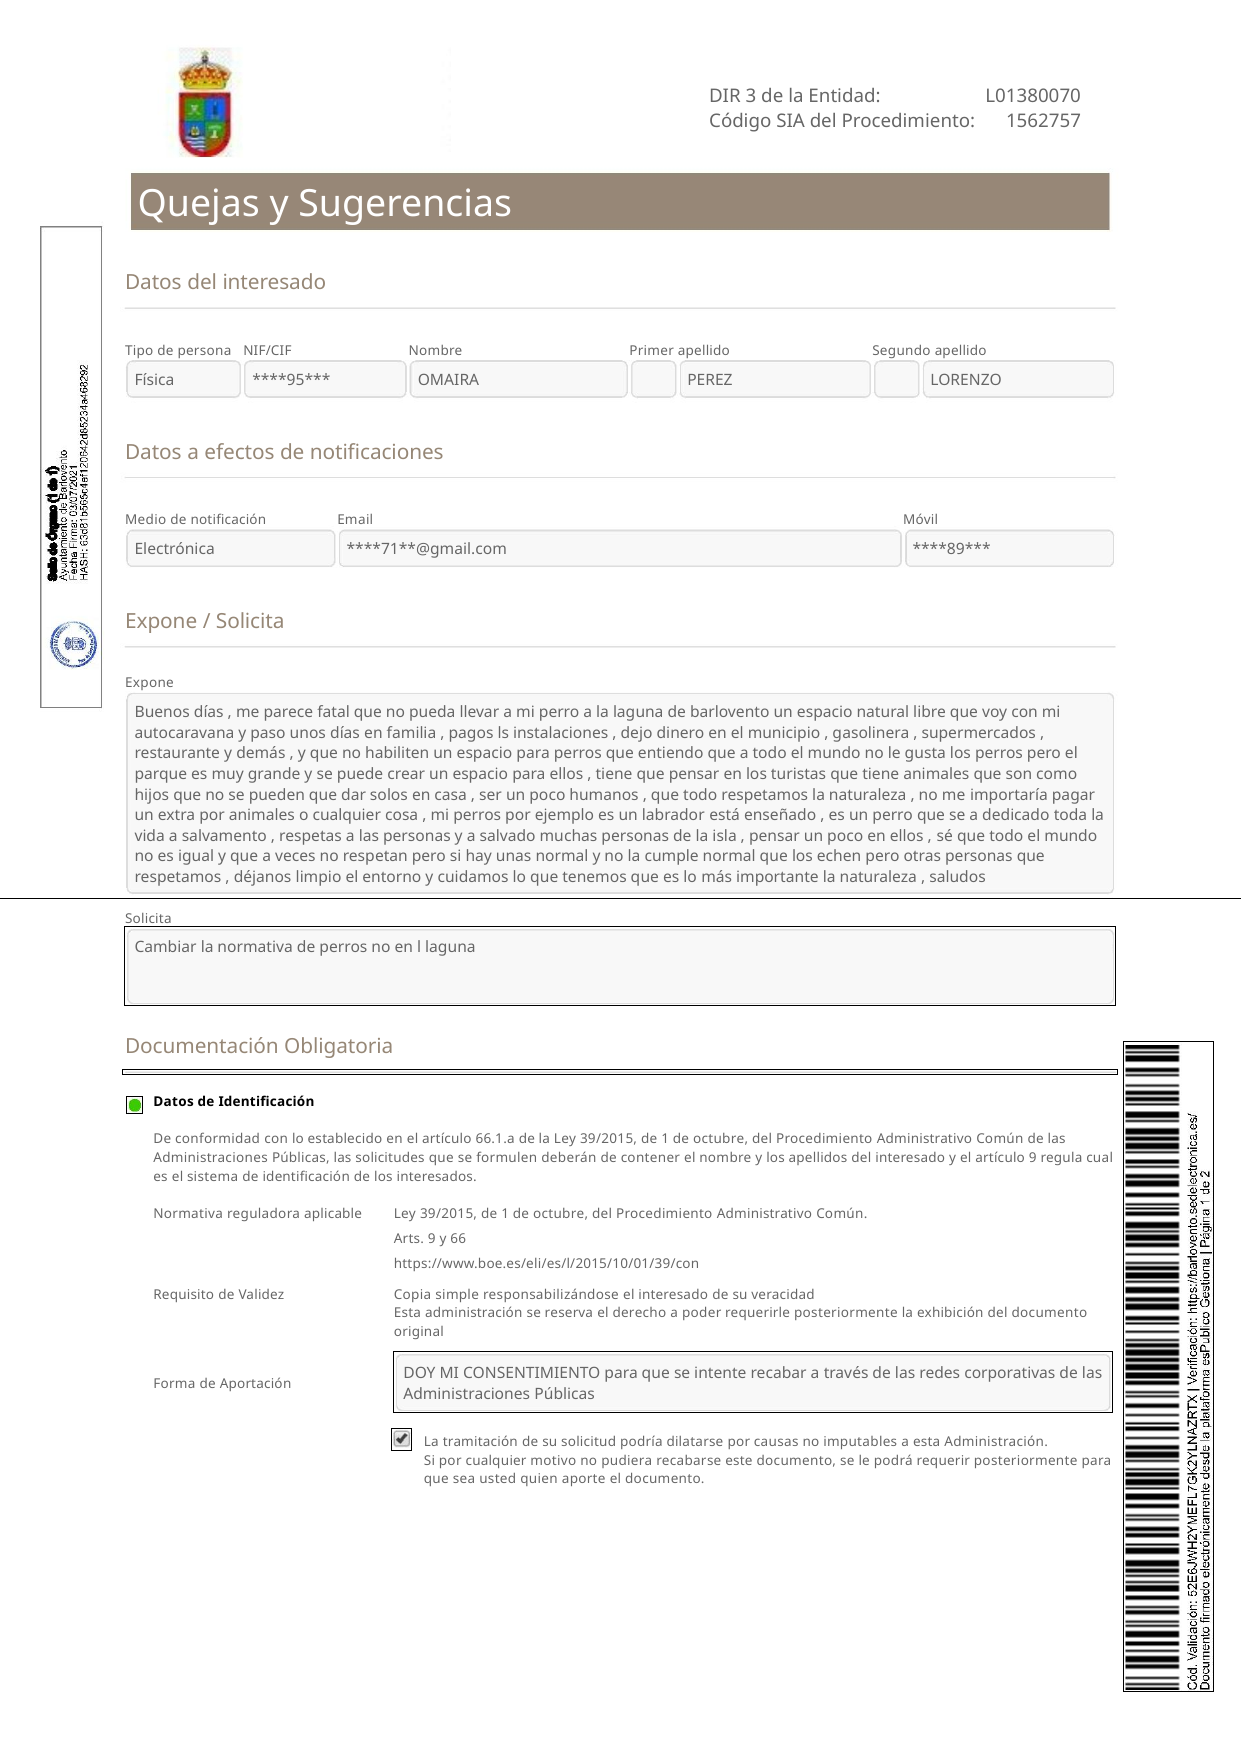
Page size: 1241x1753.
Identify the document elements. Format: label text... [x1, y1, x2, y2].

text Segundo apellido [872, 340, 1006, 359]
text Solicita [125, 908, 192, 927]
text ****71**@gmail.com [346, 537, 530, 558]
text Quejas y Sugerencias [137, 176, 533, 227]
text Tipo de persona NIF/CIF [125, 340, 314, 359]
text Datos a efectos de notificaciones [125, 437, 465, 465]
text 1562757 [1006, 108, 1106, 132]
text respetamos , déjanos limpio el entorno y cuidamos lo que tenemos que es lo más importante la naturaleza , saludos [134, 866, 1124, 887]
text DOY MI CONSENTIMIENTO para que se intente recabar a través de las redes corporativas de las [403, 1361, 1122, 1383]
text Buenos días , me parece fatal que no pueda llevar a mi perro a la laguna de barlovento un espacio natural libre que voy con mi [134, 700, 1124, 722]
text La tramitación de su solicitud podría dilatarse por causas no imputables a esta Administración. [424, 1431, 1132, 1450]
text autocaravana y paso unos días en familia , pagos ls instalaciones , dejo dinero en el municipio , gasolinera , supermercados , [134, 722, 1124, 742]
text Ley 39/2015, de 1 de octubre, del Procedimiento Administrativo Común. [394, 1203, 889, 1222]
text Administraciones Públicas [403, 1383, 1122, 1403]
text no es igual y que a veces no respetan pero si hay unas normal y no la cumple normal que los echen pero otras personas que [134, 845, 1124, 866]
picture [125, 927, 1115, 1005]
text Nombre [408, 340, 483, 359]
text Medio de notificación [125, 509, 288, 528]
picture [127, 1097, 142, 1113]
text Documentación Obligatoria [125, 1031, 414, 1059]
text Expone [125, 672, 194, 692]
text Datos de Identificación [153, 1091, 339, 1111]
picture [392, 1429, 411, 1450]
text https://www.boe.es/eli/es/l/2015/10/01/39/con [394, 1253, 725, 1272]
text Si por cualquier motivo no pudiera recabarse este documento, se le podrá requerir posteriormente para [424, 1450, 1132, 1469]
text Electrónica [134, 537, 288, 558]
text Email [337, 509, 393, 528]
text que sea usted quien aporte el documento. [424, 1469, 1132, 1487]
text Física [134, 368, 197, 389]
text un extra por animales o cualquier cosa , mi perros por ejemplo es un labrador está enseñado , es un perro que se a dedicado toda la [134, 804, 1124, 825]
text Código SIA del Procedimiento: [709, 108, 997, 132]
text Expone / Solicita [125, 606, 308, 634]
text Requisito de Validez [153, 1284, 305, 1303]
text Copia simple responsabilizándose el interesado de su veracidad [394, 1284, 1109, 1303]
text vida a salvamento , respetas a las personas y a salvado muchas personas de la isla , pensar un poco en ellos , sé que todo el mundo [134, 825, 1124, 845]
text Arts. 9 y 66 [394, 1228, 889, 1247]
text original [394, 1321, 1109, 1340]
text restaurante y demás , y que no habiliten un espacio para perros que entiendo que a todo el mundo no le gusta los perros pero el [134, 742, 1124, 763]
picture [1124, 1042, 1213, 1691]
text Normativa reguladora aplicable [153, 1203, 385, 1222]
text Administraciones Públicas, las solicitudes que se formulen deberán de contener el nombre y los apellidos del interesado y el artículo 9 regula cual [153, 1148, 1131, 1166]
text ****89*** [912, 537, 1016, 558]
picture [394, 1352, 1112, 1412]
picture [0, 0, 1241, 898]
text parque es muy grande y se puede crear un espacio para ellos , tiene que pensar en los turistas que tiene animales que son como [134, 763, 1124, 783]
text Móvil [903, 509, 958, 528]
text DIR 3 de la Entidad: [709, 82, 985, 108]
picture [123, 1070, 1117, 1074]
text hijos que no se pueden que dar solos en casa , ser un poco humanos , que todo respetamos la naturaleza , no me importaría pagar [134, 783, 1124, 804]
text Primer apellido [629, 340, 749, 359]
text Esta administración se reserva el derecho a poder requerirle posteriormente la exhibición del documento [394, 1303, 1109, 1321]
text OMAIRA [418, 368, 501, 389]
text Forma de Aportación [153, 1373, 312, 1392]
text Cambiar la normativa de perros no en l laguna [134, 936, 497, 957]
text PEREZ [687, 368, 756, 389]
text ****95*** [252, 368, 359, 389]
text Datos del interesado [125, 267, 349, 295]
text De conformidad con lo establecido en el artículo 66.1.a de la Ley 39/2015, de 1 de octubre, del Procedimiento Administrativo Común de las [153, 1128, 1131, 1148]
text LORENZO [930, 368, 1025, 389]
text L01380070 [985, 82, 1106, 108]
text es el sistema de identificación de los interesados. [153, 1166, 1131, 1185]
